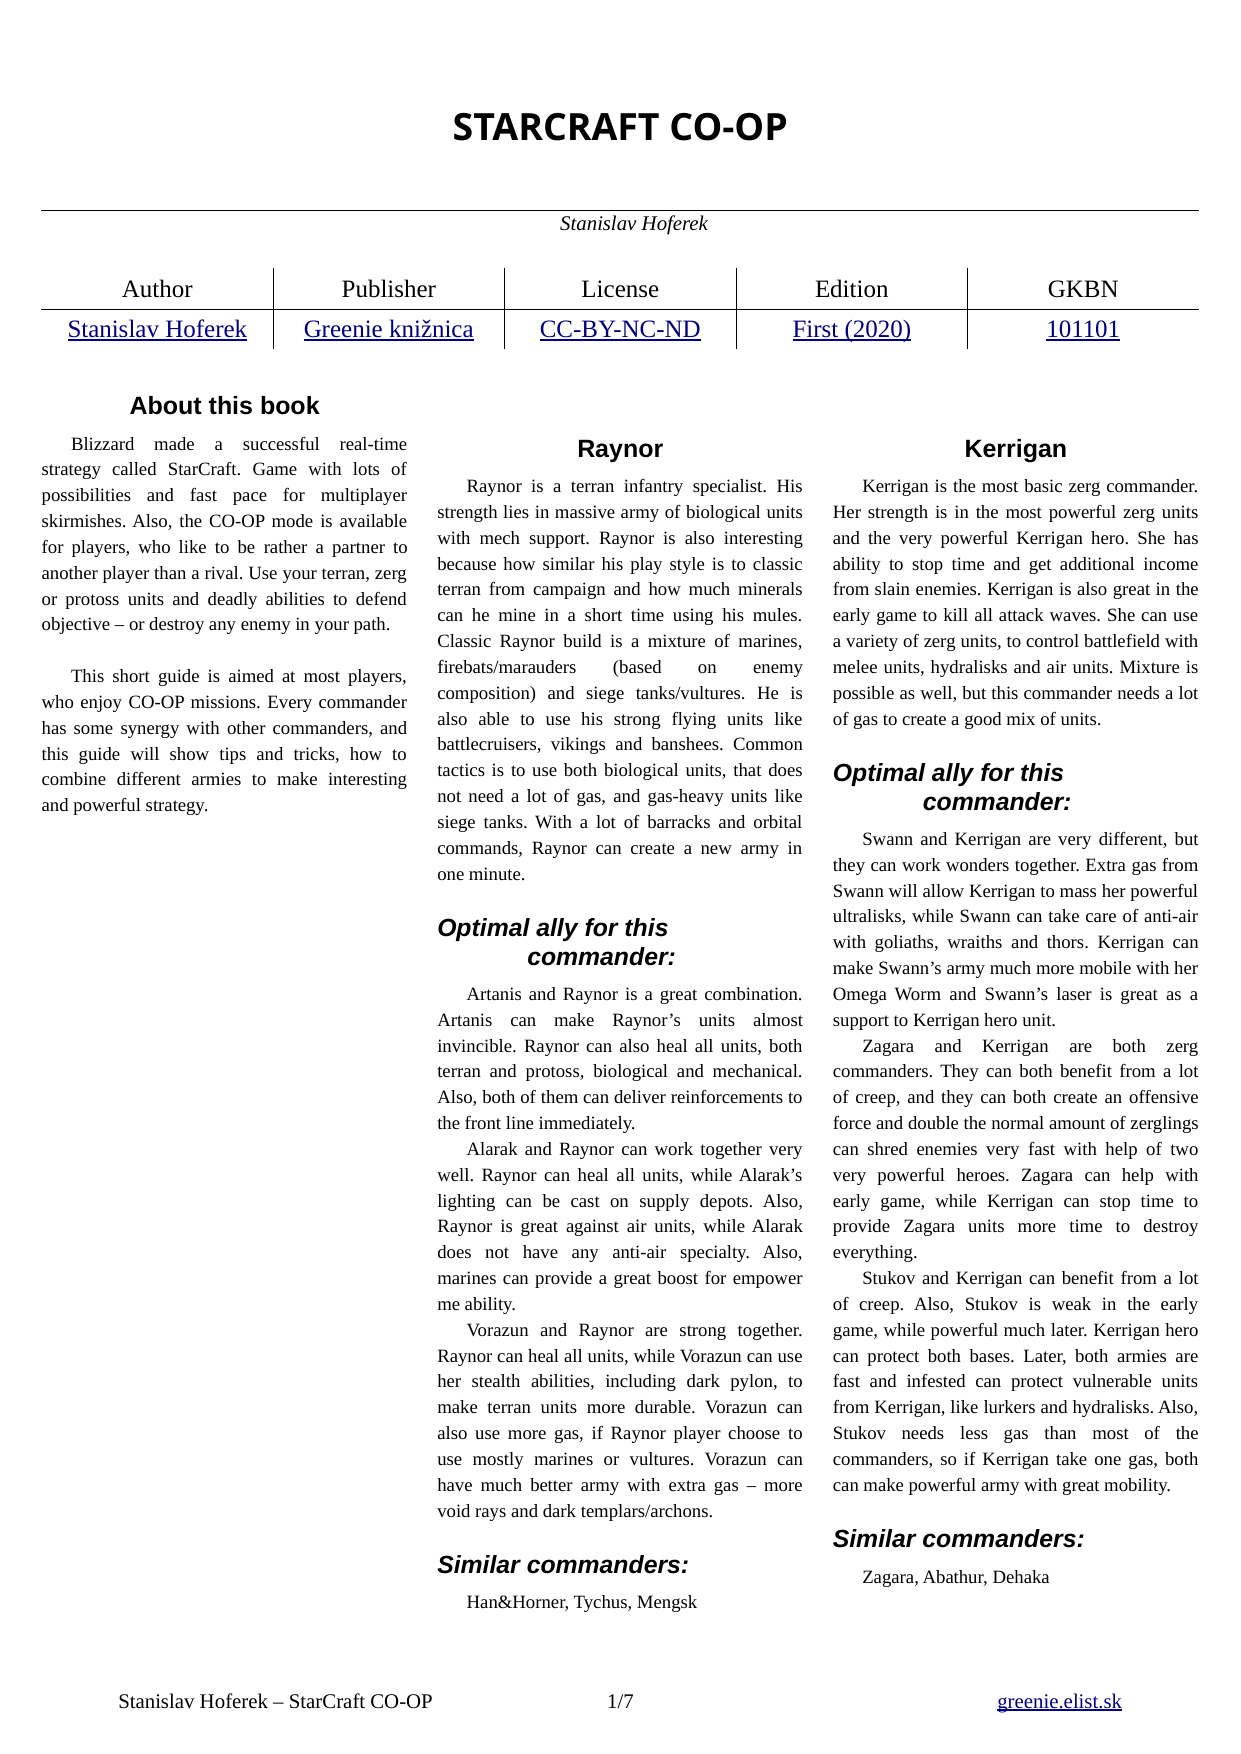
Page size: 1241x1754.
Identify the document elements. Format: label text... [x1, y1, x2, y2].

text Zagara and Kerrigan are both zerg commanders. They can both benefit from a lot of creep, and they can both create an offensive force and double the normal amount of zerglings can shred enemies very fast with help of two very powerful heroes. Zagara can help with early game, while Kerrigan can stop time to provide Zagara units more time to destroy everything. [833, 1034, 1199, 1263]
text Han&Horner, Tychus, Mengsk [437, 1591, 803, 1613]
subtitle STARCRAFT CO-OP [41, 41, 1199, 210]
text Vorazun and Raynor are strong together. Raynor can heal all units, while Vorazun can use her stealth abilities, including dark pylon, to make terran units more durable. Vorazun can also use more gas, if Raynor player choose to use mostly marines or vultures. Vorazun can have much better army with extra gas – more void rays and dark templars/archons. [437, 1319, 803, 1521]
table_cell Stanislav Hoferek [41, 310, 273, 349]
subtitle Raynor [437, 434, 803, 463]
table_header License [505, 268, 736, 308]
table_header GKBN [968, 268, 1199, 308]
text Stukov and Kerrigan can benefit from a lot of creep. Also, Stukov is weak in the early game, while powerful much later. Kerrigan hero can protect both bases. Later, both armies are fast and infested can protect vulnerable units from Kerrigan, like lurkers and hydralisks. Also, Stukov needs less gas than most of the commanders, so if Kerrigan take one gas, both can make powerful army with great mobility. [833, 1267, 1199, 1495]
table_header Author [41, 268, 273, 308]
table_cell Greenie knižnica [274, 310, 504, 349]
text Kerrigan is the most basic zerg commander. Her strength is in the most powerful zerg units and the very powerful Kerrigan hero. She has ability to stop time and get additional income from slain enemies. Kerrigan is also great in the early game to kill all attack waves. She can use a variety of zerg units, to control battlefield with melee units, hydralisks and air units. Mixture is possible as well, but this commander needs a lot of gas to create a good mix of units. [833, 475, 1199, 729]
table_header Publisher [274, 268, 504, 308]
text Alarak and Raynor can work together very well. Raynor can heal all units, while Alarak’s lighting can be cast on supply depots. Also, Raynor is great against air units, while Alarak does not have any anti-air specialty. Also, marines can provide a great boost for empower me ability. [437, 1138, 803, 1314]
table_cell 101101 [968, 310, 1199, 349]
subtitle Optimal ally for this commander: [833, 758, 1199, 815]
text This short guide is aimed at most players, who enjoy CO-OP missions. Every commander has some synergy with other commanders, and this guide will show tips and tricks, how to combine different armies to make interesting and powerful strategy. [41, 665, 408, 816]
table_header Edition [737, 268, 967, 308]
text Swann and Kerrigan are very different, but they can work wonders together. Extra gas from Swann will allow Kerrigan to mass her powerful ultralisks, while Swann can take care of anti-air with goliaths, wraiths and thors. Kerrigan can make Swann’s army much more mobile with her Omega Worm and Swann’s laser is great as a support to Kerrigan hero unit. [833, 828, 1199, 1030]
table_cell CC-BY-NC-ND [505, 310, 736, 349]
subtitle Optimal ally for this commander: [437, 913, 803, 970]
subtitle About this book [41, 391, 408, 420]
text Raynor is a terran infantry specialist. His strength lies in massive army of biological units with mech support. Raynor is also interesting because how similar his play style is to classic terran from campaign and how much minerals can he mine in a short time using his mules. Classic Raynor build is a mixture of marines, firebats/marauders (based on enemy composition) and siege tanks/vultures. He is also able to use his strong flying units like battlecruisers, vikings and banshees. Common tactics is to use both biological units, that does not need a lot of gas, and gas-heavy units like siege tanks. With a lot of barracks and orbital commands, Raynor can create a new army in one minute. [437, 475, 803, 884]
text Zagara, Abathur, Dehaka [833, 1566, 1199, 1587]
text Artanis and Raynor is a great combination. Artanis can make Raynor’s units almost invincible. Raynor can also heal all units, both terran and protoss, biological and mechanical. Also, both of them can deliver reinforcements to the front line immediately. [437, 983, 803, 1134]
table_cell First (2020) [737, 310, 967, 349]
subtitle Similar commanders: [833, 1524, 1199, 1553]
subtitle Kerrigan [833, 434, 1199, 463]
subtitle Similar commanders: [437, 1550, 803, 1579]
text Blizzard made a successful real-time strategy called StarCraft. Game with lots of possibilities and fast pace for multiplayer skirmishes. Also, the CO-OP mode is available for players, who like to be rather a partner to another player than a rival. Use your terran, zerg or protoss units and deadly abilities to defend objective – or destroy any enemy in your path. [41, 432, 408, 635]
text Stanislav Hoferek [41, 211, 1199, 235]
